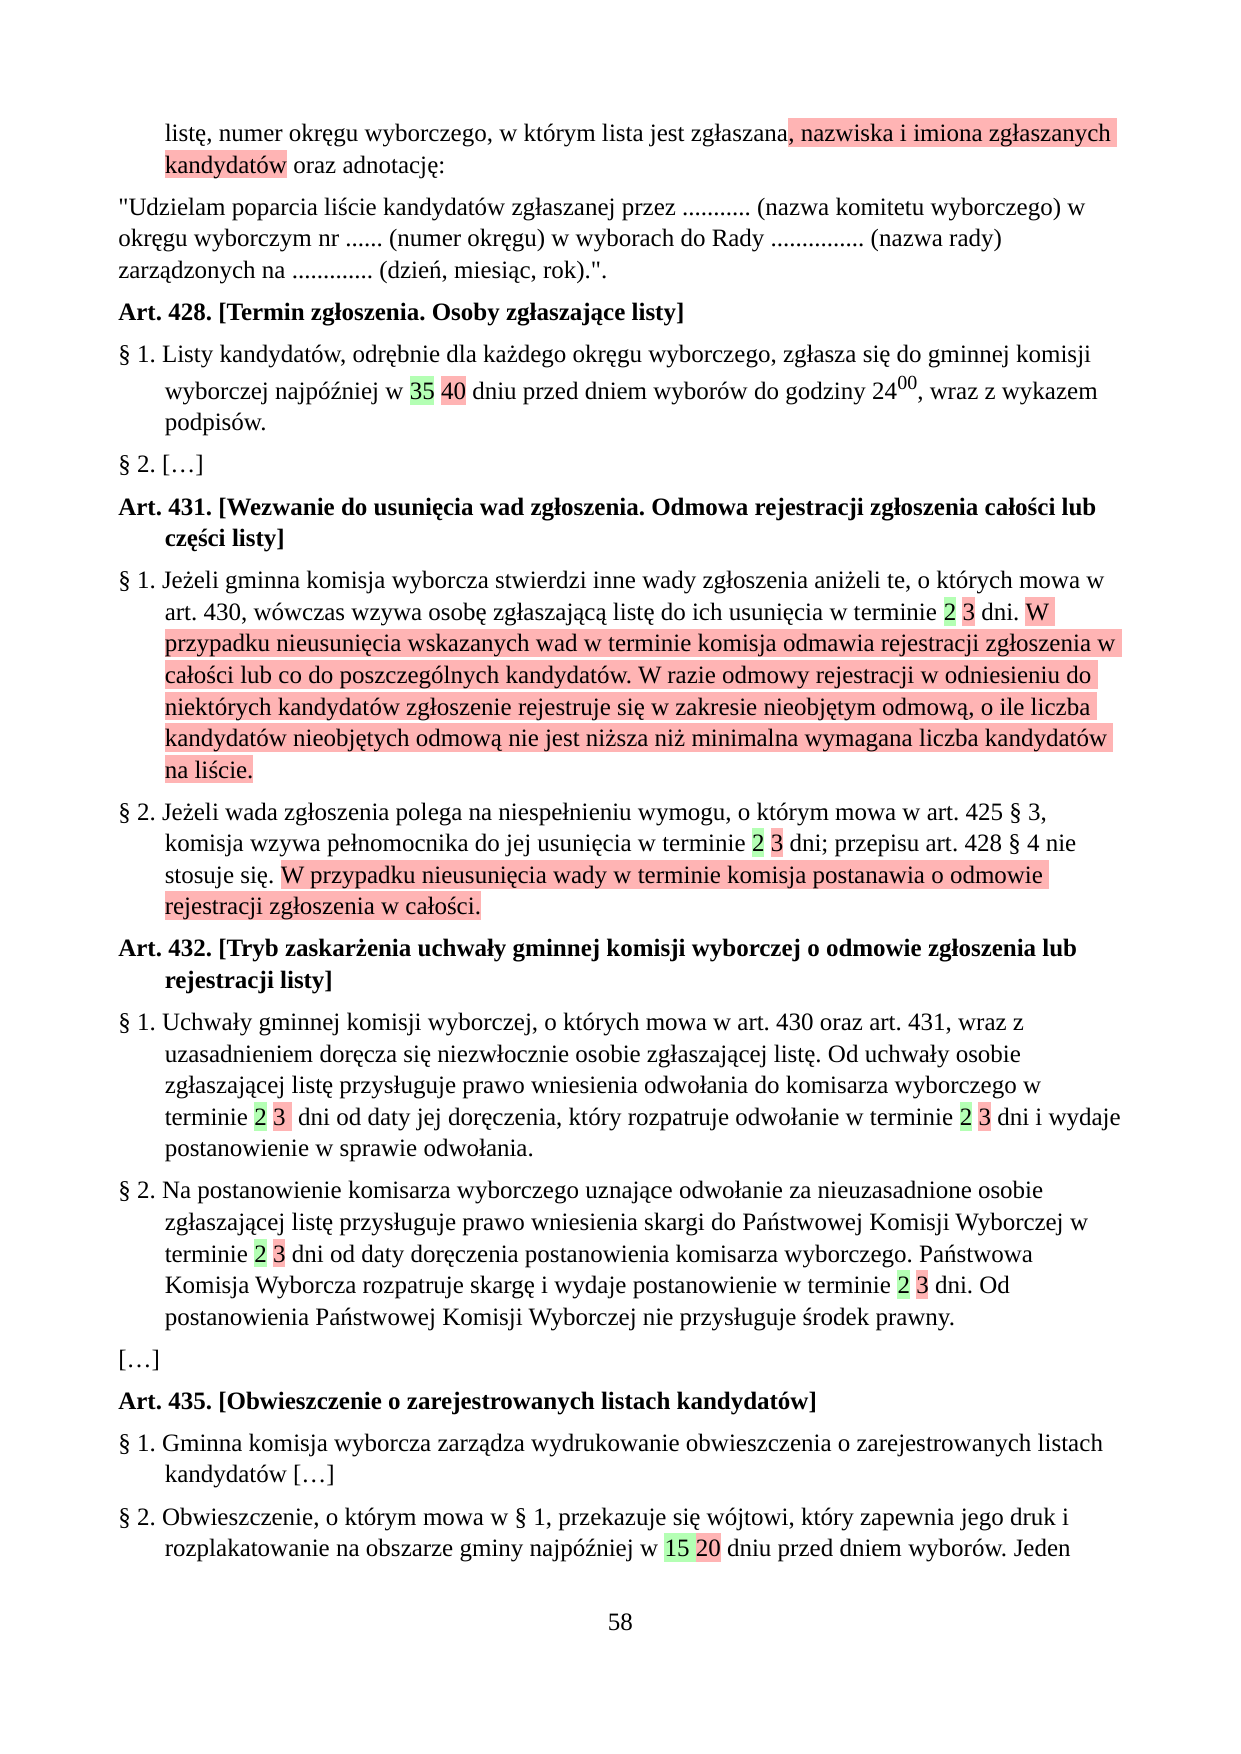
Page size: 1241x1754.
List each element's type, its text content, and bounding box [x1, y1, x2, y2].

text § 1. Gminna komisja wyborcza zarządza wydrukowanie obwieszczenia o zarejestrowanych listach kandydatów […] [118, 1428, 1122, 1488]
text § 1. Jeżeli gminna komisja wyborcza stwierdzi inne wady zgłoszenia aniżeli te, o których mowa w art. 430, wówczas wzywa osobę zgłaszającą listę do ich usunięcia w terminie 2 3 dni. W przypadku nieusunięcia wskazanych wad w terminie komisja odmawia rejestracji zgłoszenia w całości lub co do poszczególnych kandydatów. W razie odmowy rejestracji w odniesieniu do niektórych kandydatów zgłoszenie rejestruje się w zakresie nieobjętym odmową, o ile liczba kandydatów nieobjętych odmową nie jest niższa niż minimalna wymagana liczba kandydatów na liście. [118, 565, 1122, 783]
text Art. 431. [Wezwanie do usunięcia wad zgłoszenia. Odmowa rejestracji zgłoszenia całości lub części listy] [118, 492, 1122, 552]
text § 1. Uchwały gminnej komisji wyborczej, o których mowa w art. 430 oraz art. 431, wraz z uzasadnieniem doręcza się niezwłocznie osobie zgłaszającej listę. Od uchwały osobie zgłaszającej listę przysługuje prawo wniesienia odwołania do komisarza wyborczego w terminie 2 3 dni od daty jej doręczenia, który rozpatruje odwołanie w terminie 2 3 dni i wydaje postanowienie w sprawie odwołania. [118, 1007, 1122, 1162]
text listę, numer okręgu wyborczego, w którym lista jest zgłaszana, nazwiska i imiona zgłaszanych kandydatów oraz adnotację: [118, 118, 1122, 178]
text § 2. Obwieszczenie, o którym mowa w § 1, przekazuje się wójtowi, który zapewnia jego druk i rozplakatowanie na obszarze gminy najpóźniej w 15 20 dniu przed dniem wyborów. Jeden [118, 1502, 1122, 1562]
text Art. 428. [Termin zgłoszenia. Osoby zgłaszające listy] [118, 297, 1122, 326]
text Art. 435. [Obwieszczenie o zarejestrowanych listach kandydatów] [118, 1386, 1122, 1415]
text § 2. Na postanowienie komisarza wyborczego uznające odwołanie za nieuzasadnione osobie zgłaszającej listę przysługuje prawo wniesienia skargi do Państwowej Komisji Wyborczej w terminie 2 3 dni od daty doręczenia postanowienia komisarza wyborczego. Państwowa Komisja Wyborcza rozpatruje skargę i wydaje postanowienie w terminie 2 3 dni. Od postanowienia Państwowej Komisji Wyborczej nie przysługuje środek prawny. [118, 1176, 1122, 1331]
text […] [118, 1344, 1122, 1373]
text § 2. Jeżeli wada zgłoszenia polega na niespełnieniu wymogu, o którym mowa w art. 425 § 3, komisja wzywa pełnomocnika do jej usunięcia w terminie 2 3 dni; przepisu art. 428 § 4 nie stosuje się. W przypadku nieusunięcia wady w terminie komisja postanawia o odmowie rejestracji zgłoszenia w całości. [118, 797, 1122, 920]
text "Udzielam poparcia liście kandydatów zgłaszanej przez ........... (nazwa komitetu wyborczego) w okręgu wyborczym nr ...... (numer okręgu) w wyborach do Rady ............... (nazwa rady) zarządzonych na ............. (dzień, miesiąc, rok).". [118, 192, 1122, 284]
text Art. 432. [Tryb zaskarżenia uchwały gminnej komisji wyborczej o odmowie zgłoszenia lub rejestracji listy] [118, 933, 1122, 994]
text § 1. Listy kandydatów, odrębnie dla każdego okręgu wyborczego, zgłasza się do gminnej komisji wyborczej najpóźniej w 35 40 dniu przed dniem wyborów do godziny 2400, wraz z wykazem podpisów. [118, 339, 1122, 436]
text § 2. […] [118, 449, 1122, 478]
